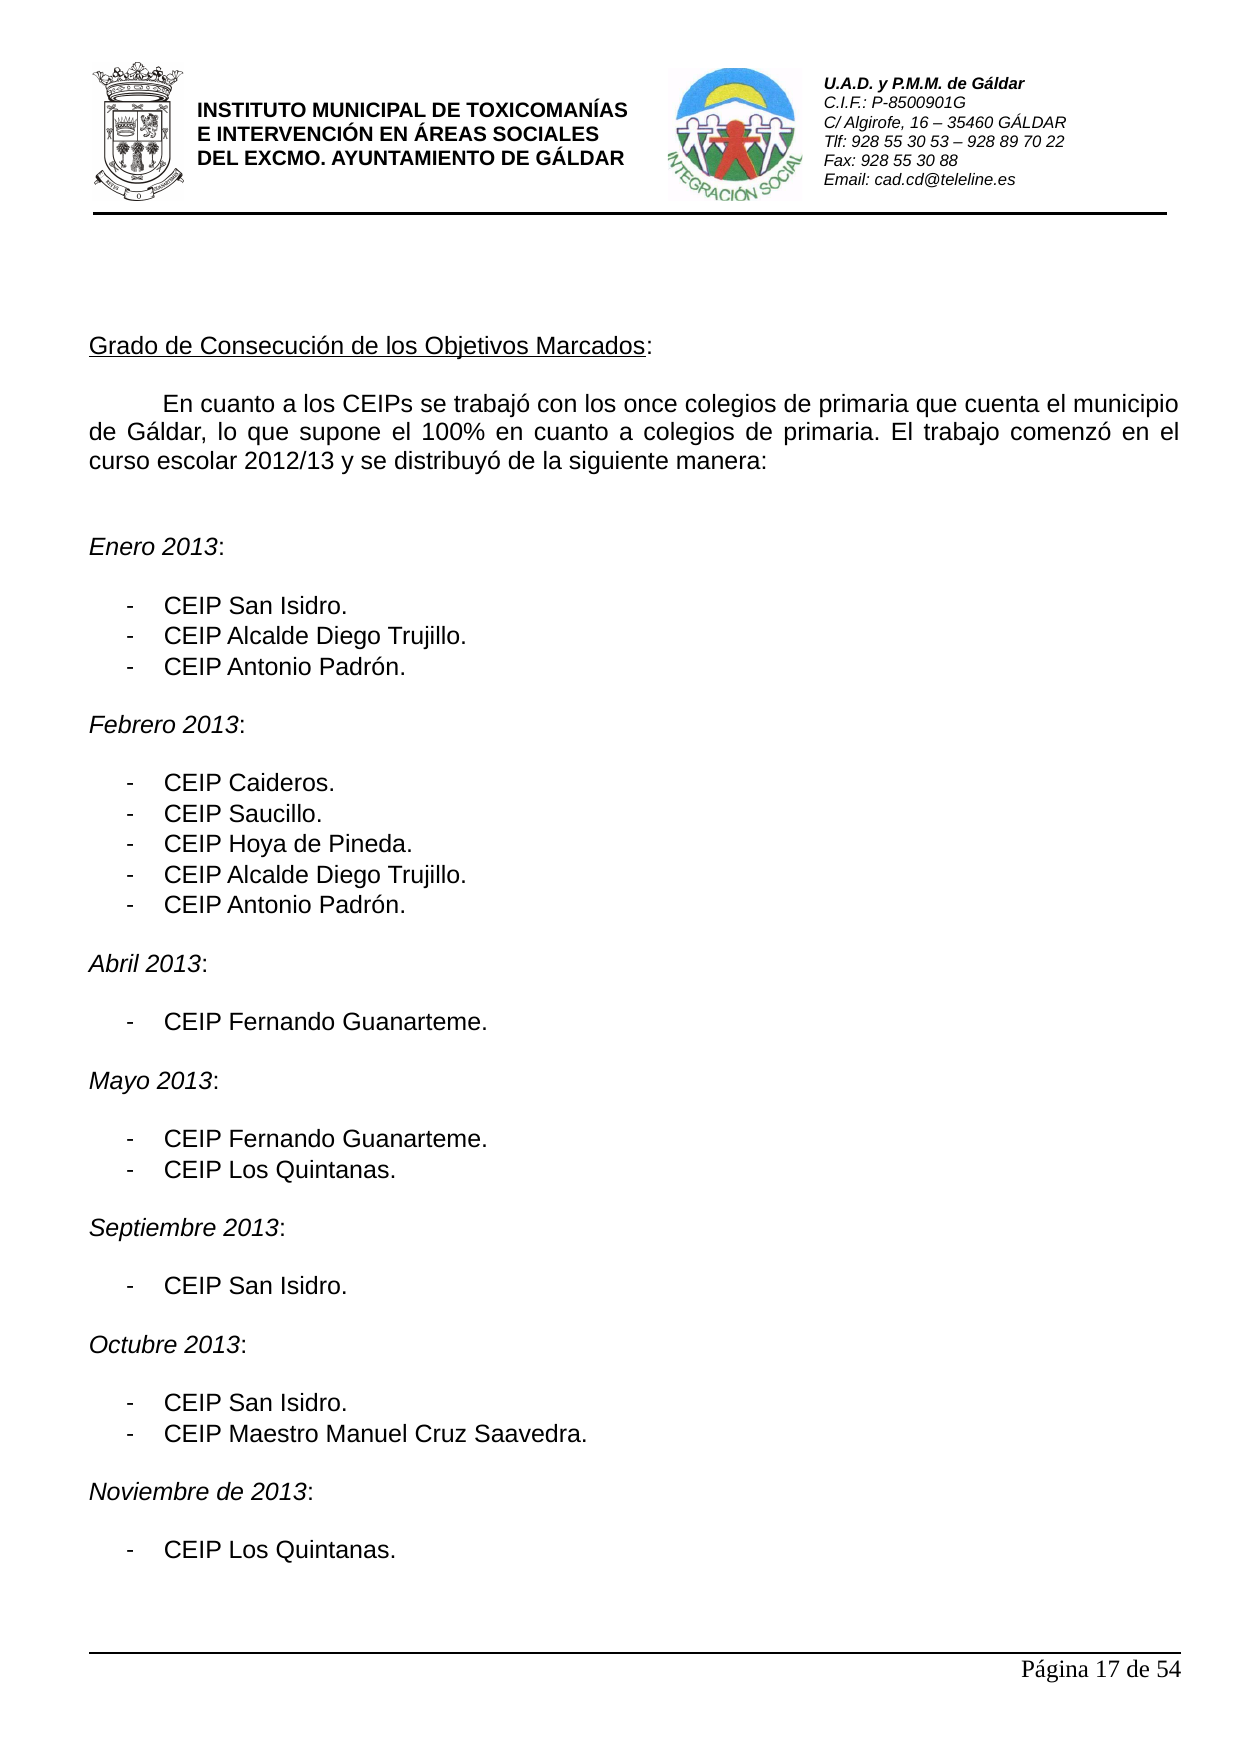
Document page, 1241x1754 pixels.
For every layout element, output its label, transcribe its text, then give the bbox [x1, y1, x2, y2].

list CEIP Alcalde Diego Trujillo. [126, 859, 1181, 890]
picture [667, 68, 803, 201]
list CEIP Maestro Manuel Cruz Saavedra. [126, 1418, 1181, 1448]
list CEIP Caideros. [126, 768, 1181, 798]
text Noviembre de 2013: [88, 1477, 1181, 1506]
list CEIP Hoya de Pineda. [126, 829, 1181, 859]
text Octubre 2013: [88, 1330, 1181, 1358]
list CEIP San Isidro. [126, 590, 1181, 620]
list CEIP Los Quintanas. [126, 1534, 1181, 1565]
picture [92, 62, 184, 201]
list CEIP Los Quintanas. [126, 1154, 1181, 1184]
list CEIP San Isidro. [126, 1387, 1181, 1418]
text Septiembre 2013: [88, 1213, 1181, 1242]
text En cuanto a los CEIPs se trabajó con los once colegios de primaria que cuenta el municipio de Gáldar, lo que supone el 100% en cuanto a colegios de primaria. El trabajo comenzó en el curso escolar 2012/13 y se distribuyó de la siguiente manera: [88, 388, 1181, 475]
text Enero 2013: [88, 532, 1181, 561]
text Grado de Consecución de los Objetivos Marcados: [88, 331, 1181, 360]
text Abril 2013: [88, 949, 1181, 978]
list CEIP San Isidro. [126, 1271, 1181, 1301]
list CEIP Saucillo. [126, 798, 1181, 829]
text Febrero 2013: [88, 710, 1181, 739]
list CEIP Fernando Guanarteme. [126, 1123, 1181, 1154]
list CEIP Alcalde Diego Trujillo. [126, 620, 1181, 651]
text Mayo 2013: [88, 1066, 1181, 1094]
list CEIP Antonio Padrón. [126, 651, 1181, 681]
list CEIP Antonio Padrón. [126, 890, 1181, 920]
list CEIP Fernando Guanarteme. [126, 1006, 1181, 1037]
